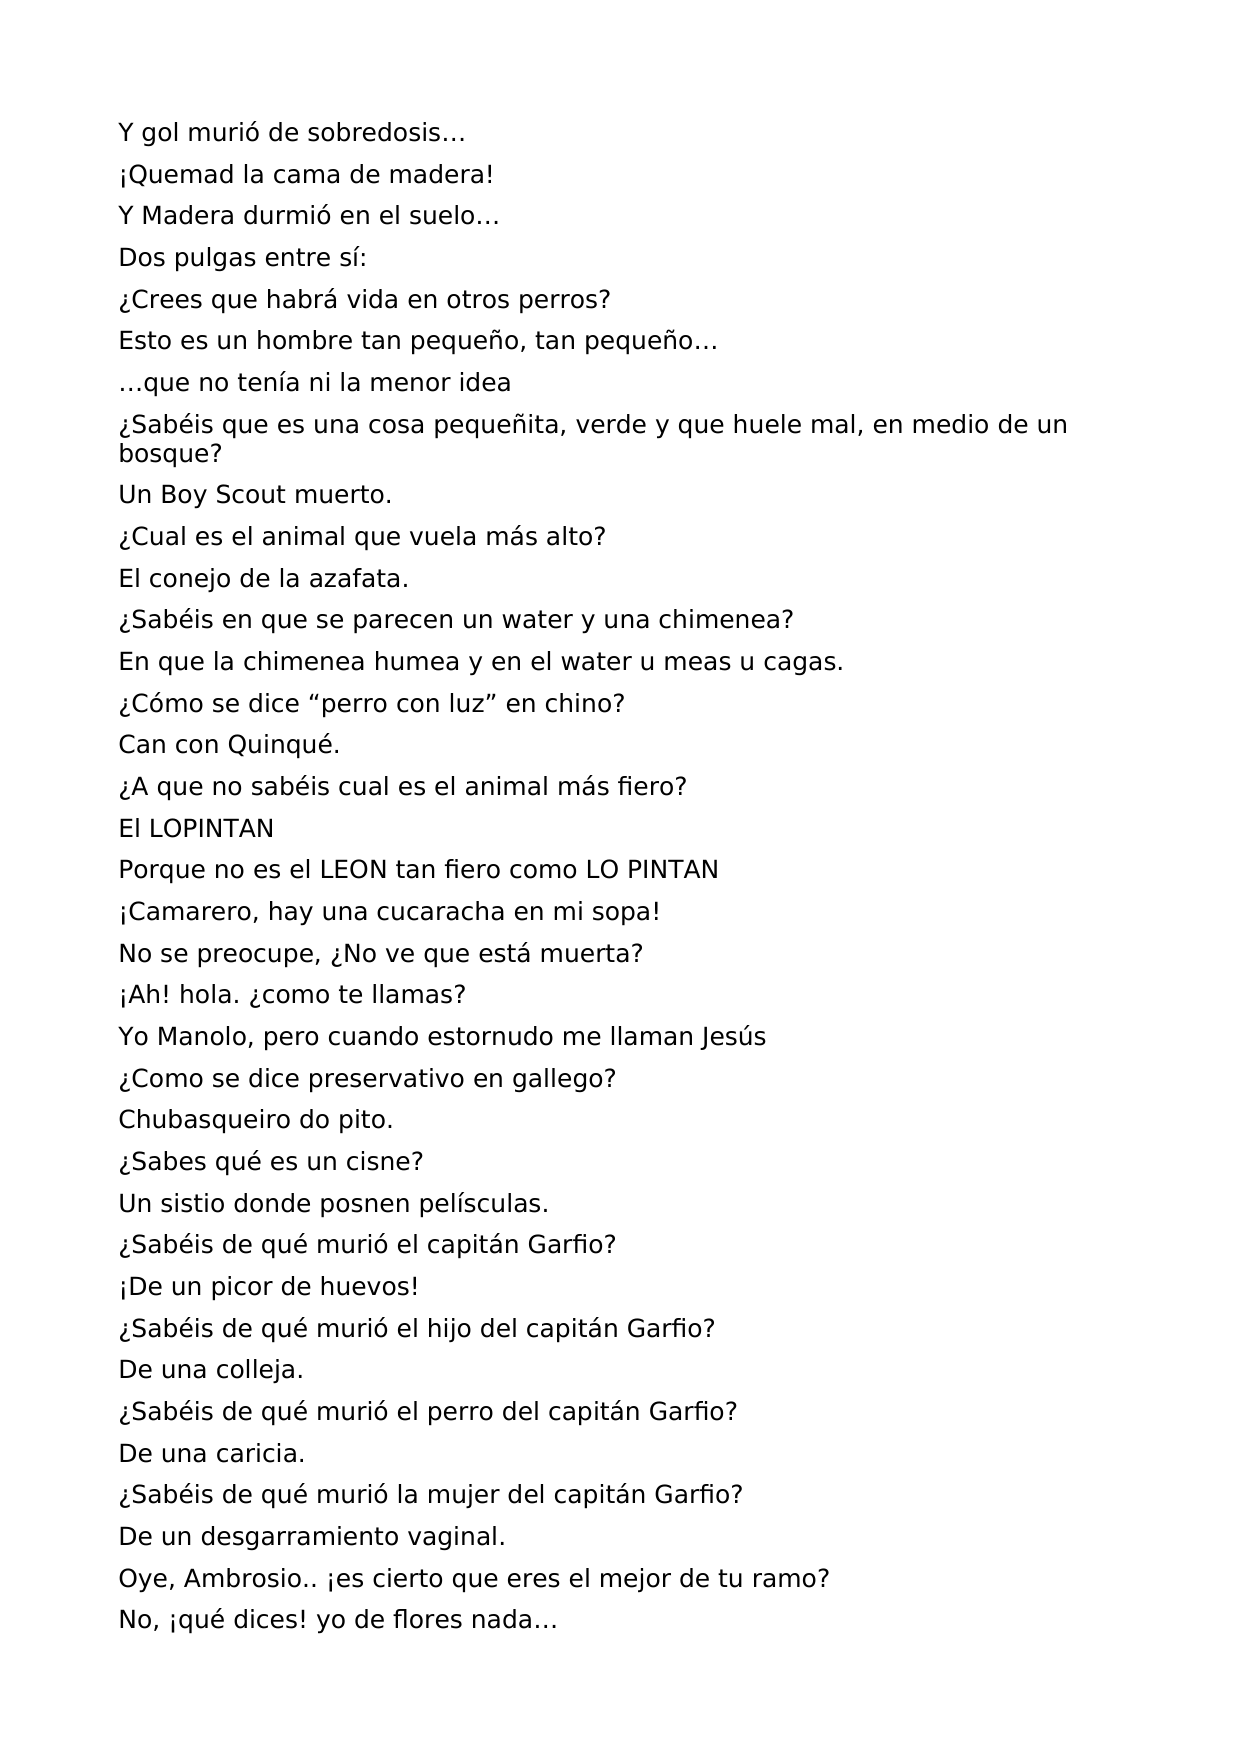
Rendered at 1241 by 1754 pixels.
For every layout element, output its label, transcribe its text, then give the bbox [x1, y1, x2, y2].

text ¿Cual es el animal que vuela más alto? [118, 522, 1122, 551]
text Esto es un hombre tan pequeño, tan pequeño… [118, 326, 1122, 356]
text De una colleja. [118, 1356, 1122, 1385]
text ¿Sabéis de qué murió el hijo del capitán Garfio? [118, 1314, 1122, 1343]
text El LOPINTAN [118, 814, 1122, 843]
text Porque no es el LEON tan fiero como LO PINTAN [118, 856, 1122, 885]
text …que no tenía ni la menor idea [118, 368, 1122, 397]
text De una caricia. [118, 1439, 1122, 1468]
text ¿Sabéis de qué murió la mujer del capitán Garfio? [118, 1481, 1122, 1510]
text No se preocupe, ¿No ve que está muerta? [118, 939, 1122, 968]
text ¿Cómo se dice “perro con luz” en chino? [118, 689, 1122, 718]
text Un sistio donde posnen pelísculas. [118, 1189, 1122, 1218]
text En que la chimenea humea y en el water u meas u cagas. [118, 647, 1122, 676]
text ¿Sabes qué es un cisne? [118, 1147, 1122, 1176]
text ¡Quemad la cama de madera! [118, 160, 1122, 189]
text Dos pulgas entre sí: [118, 243, 1122, 272]
text Oye, Ambrosio.. ¡es cierto que eres el mejor de tu ramo? [118, 1564, 1122, 1593]
text Yo Manolo, pero cuando estornudo me llaman Jesús [118, 1022, 1122, 1051]
text ¡Camarero, hay una cucaracha en mi sopa! [118, 897, 1122, 926]
text ¿Crees que habrá vida en otros perros? [118, 285, 1122, 314]
text De un desgarramiento vaginal. [118, 1522, 1122, 1551]
text ¡Ah! hola. ¿como te llamas? [118, 981, 1122, 1010]
text Y gol murió de sobredosis… [118, 118, 1122, 147]
text Un Boy Scout muerto. [118, 481, 1122, 510]
text No, ¡qué dices! yo de flores nada… [118, 1606, 1122, 1635]
text Y Madera durmió en el suelo… [118, 201, 1122, 231]
text El conejo de la azafata. [118, 564, 1122, 593]
text ¿Como se dice preservativo en gallego? [118, 1064, 1122, 1093]
text ¿Sabéis en que se parecen un water y una chimenea? [118, 606, 1122, 635]
text ¿Sabéis de qué murió el capitán Garfio? [118, 1231, 1122, 1260]
text ¡De un picor de huevos! [118, 1272, 1122, 1301]
text Can con Quinqué. [118, 731, 1122, 760]
text ¿Sabéis de qué murió el perro del capitán Garfio? [118, 1397, 1122, 1426]
text Chubasqueiro do pito. [118, 1106, 1122, 1135]
text ¿Sabéis que es una cosa pequeñita, verde y que huele mal, en medio de un bosque? [118, 410, 1122, 468]
text ¿A que no sabéis cual es el animal más fiero? [118, 772, 1122, 801]
